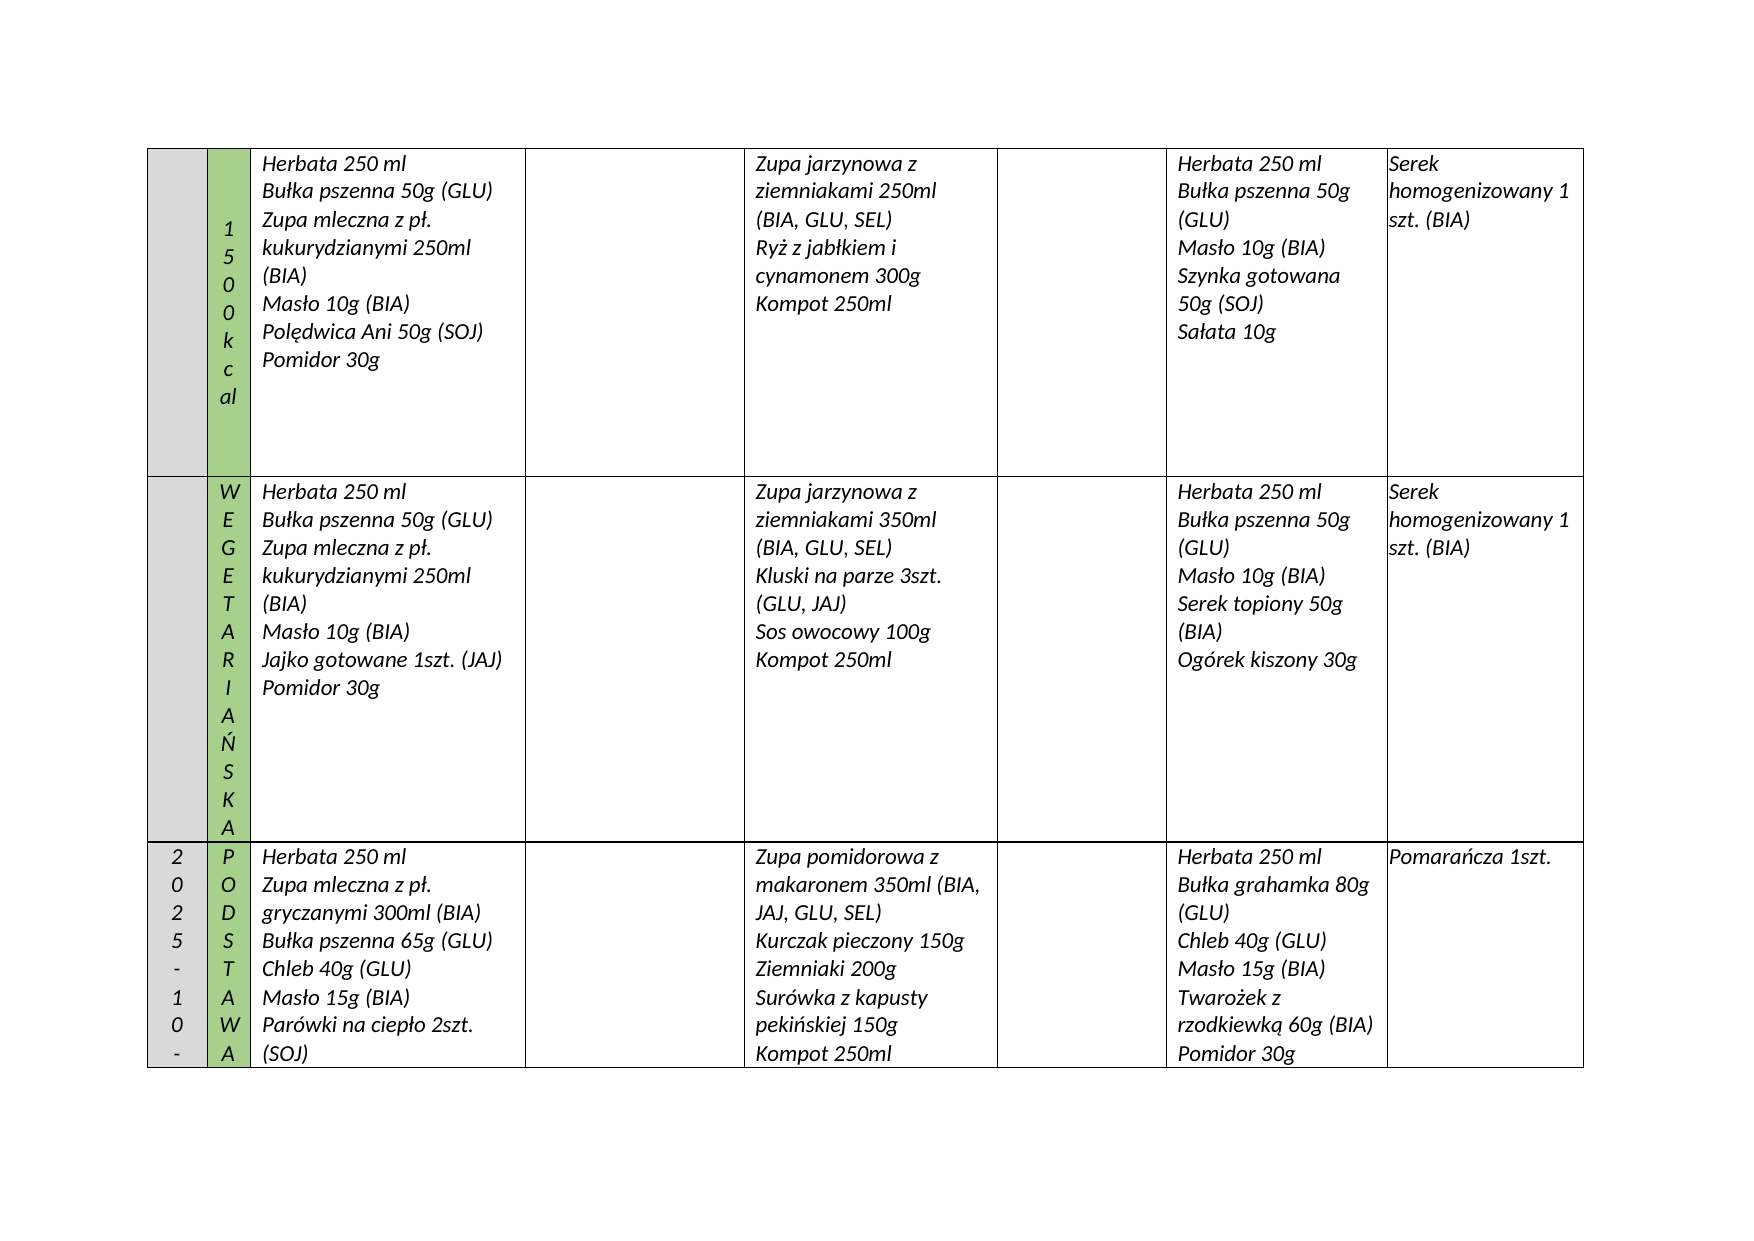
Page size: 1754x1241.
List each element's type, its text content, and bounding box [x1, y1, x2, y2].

table_cell [148, 477, 207, 841]
table_cell PODSTAWA [208, 843, 250, 1067]
table_cell Serek homogenizowany 1 szt. (BIA) [1388, 149, 1583, 476]
table_cell Zupa pomidorowa z makaronem 350ml (BIA, JAJ, GLU, SEL) Kurczak pieczony 150g Ziemniaki 200g Surówka z kapusty pekińskiej 150g Kompot 250ml [745, 843, 997, 1067]
table_cell [148, 149, 207, 476]
table_cell Serek homogenizowany 1 szt. (BIA) [1388, 477, 1583, 841]
table_cell Zupa jarzynowa z ziemniakami 350ml (BIA, GLU, SEL) Kluski na parze 3szt. (GLU, JAJ) Sos owocowy 100g Kompot 250ml [745, 477, 997, 841]
table_cell Pomarańcza 1szt. [1388, 843, 1583, 1067]
table_cell [526, 843, 744, 1067]
table_cell Zupa jarzynowa z ziemniakami 250ml (BIA, GLU, SEL) Ryż z jabłkiem i cynamonem 300g Kompot 250ml [745, 149, 997, 476]
table_cell [998, 477, 1166, 841]
table_cell 2025-10- [148, 843, 207, 1067]
table_cell Herbata 250 ml Zupa mleczna z pł. gryczanymi 300ml (BIA) Bułka pszenna 65g (GLU) Chleb 40g (GLU) Masło 15g (BIA) Parówki na ciepło 2szt. (SOJ) [251, 843, 525, 1067]
table_cell Herbata 250 ml Bułka pszenna 50g (GLU) Zupa mleczna z pł. kukurydzianymi 250ml (BIA) Masło 10g (BIA) Polędwica Ani 50g (SOJ) Pomidor 30g [251, 149, 525, 476]
table_cell [526, 149, 744, 476]
table_cell WEGETARIAŃSKA [208, 477, 250, 841]
table_cell [998, 843, 1166, 1067]
table_cell [998, 149, 1166, 476]
table_cell Herbata 250 ml Bułka pszenna 50g (GLU) Masło 10g (BIA) Serek topiony 50g (BIA) Ogórek kiszony 30g [1167, 477, 1387, 841]
table_cell Herbata 250 ml Bułka grahamka 80g (GLU) Chleb 40g (GLU) Masło 15g (BIA) Twarożek z rzodkiewką 60g (BIA) Pomidor 30g [1167, 843, 1387, 1067]
table_cell Herbata 250 ml Bułka pszenna 50g (GLU) Zupa mleczna z pł. kukurydzianymi 250ml (BIA) Masło 10g (BIA) Jajko gotowane 1szt. (JAJ) Pomidor 30g [251, 477, 525, 841]
table_cell 1500 kcal [208, 149, 250, 476]
table_cell Herbata 250 ml Bułka pszenna 50g (GLU) Masło 10g (BIA) Szynka gotowana 50g (SOJ) Sałata 10g [1167, 149, 1387, 476]
table_cell [526, 477, 744, 841]
